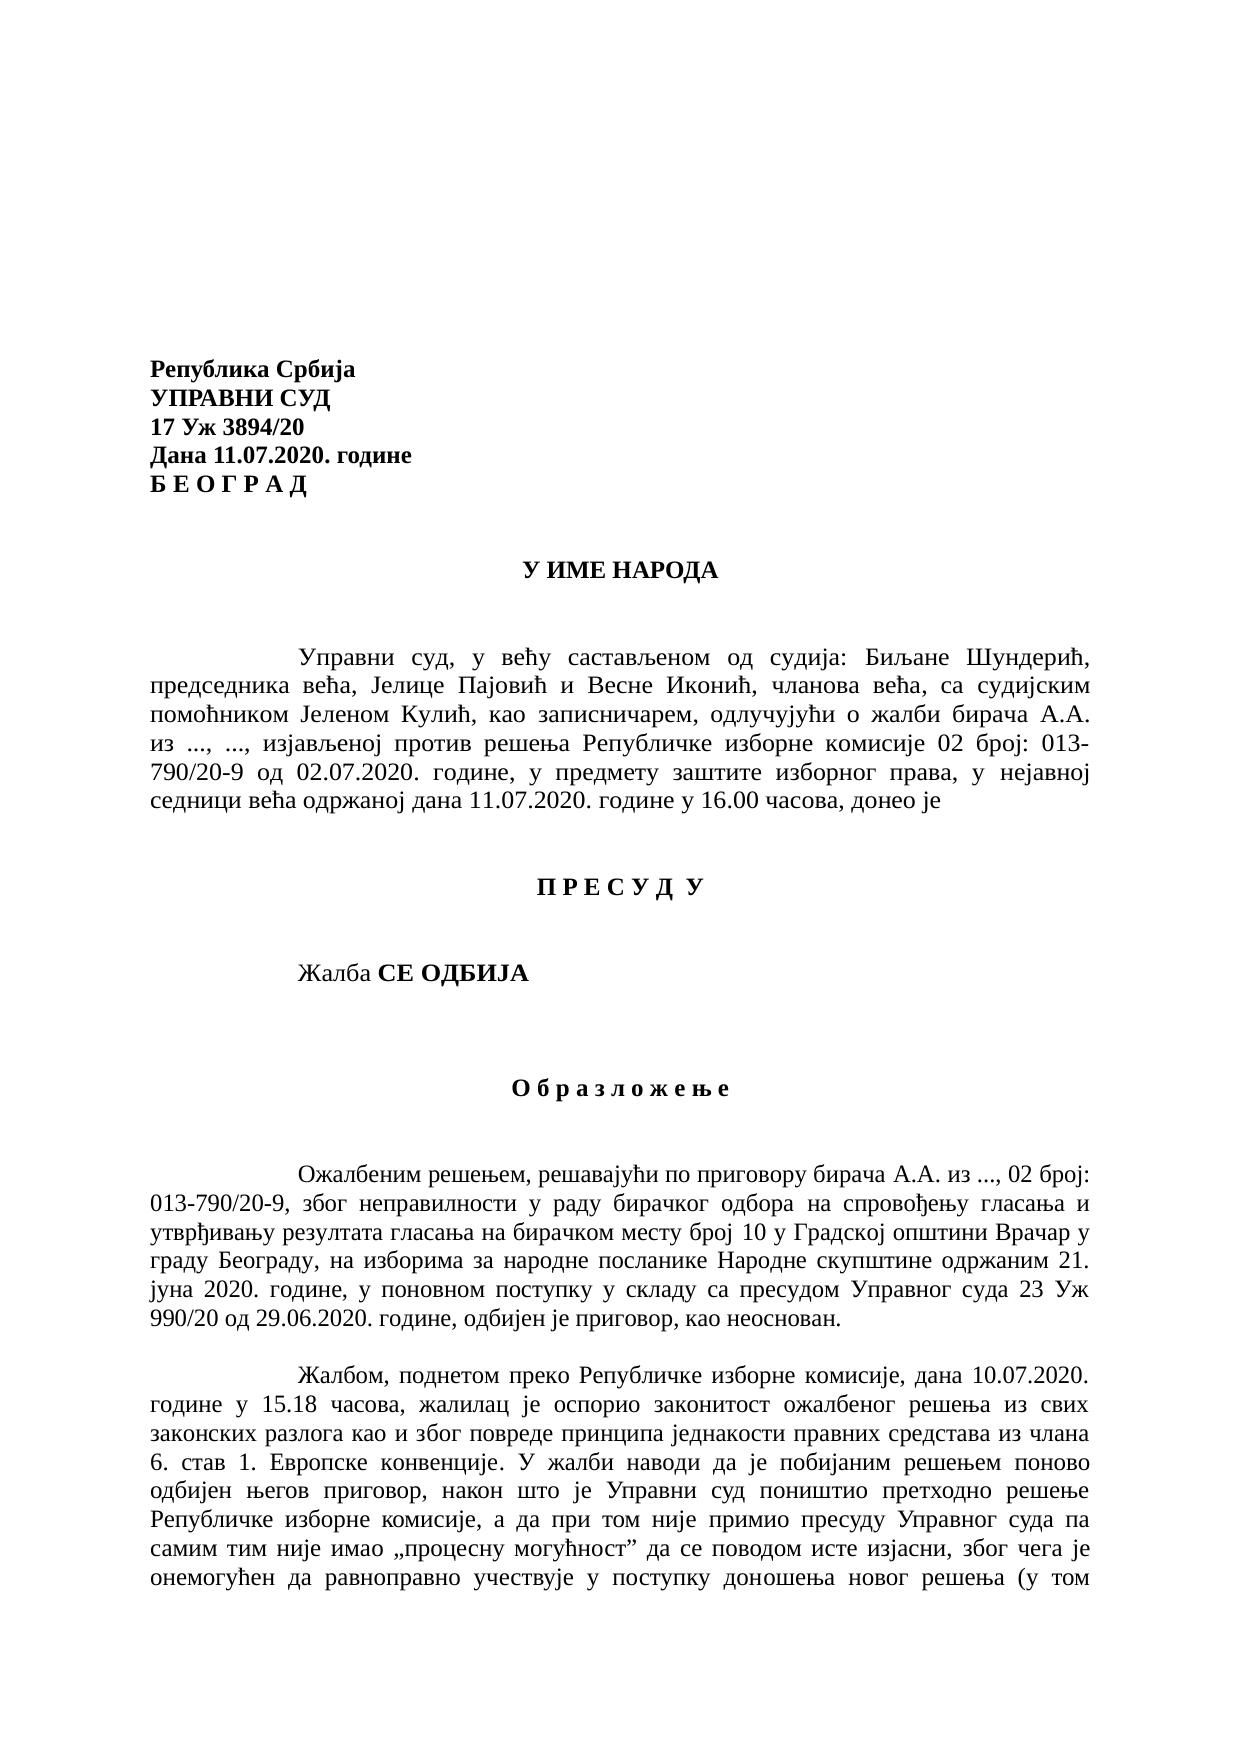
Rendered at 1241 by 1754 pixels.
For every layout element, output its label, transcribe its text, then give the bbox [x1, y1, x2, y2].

text Б Е О Г Р А Д [150, 469, 1090, 498]
text Дана 11.07.2020. године [150, 440, 1090, 469]
text Ожалбеним решењем, решавајући по приговору бирача А.А. из ..., 02 број: 013-790/20-9, због неправилности у раду бирачког одбора на спровођењу гласања и утврђивању резултата гласања на бирачком месту број 10 у Градској општини Врачар у граду Београду, на изборима за народне посланике Народне скупштине одржаним 21. јуна 2020. године, у поновном поступку у складу са пресудом Управног суда 23 Уж 990/20 од 29.06.2020. године, одбијен је приговор, као неоснован. [150, 1159, 1090, 1332]
text Жалба СЕ ОДБИЈА [150, 958, 1090, 987]
text Република Србија [150, 148, 1090, 383]
text 17 Уж 3894/20 [150, 412, 1090, 440]
text У ИМЕ НАРОДА [150, 555, 1090, 584]
text П Р Е С У Д У [150, 872, 1090, 900]
text О б р а з л о ж е њ е [150, 1073, 1090, 1102]
text Управни суд, у већу састављеном од судија: Биљане Шундерић, председника већа, Јелице Пајовић и Весне Иконић, чланова већа, са судијским помоћником Јеленом Кулић, као записничарем, одлучујући о жалби бирача А.А. из ..., ..., изјављеној против решења Републичке изборне комисије 02 број: 013-790/20-9 од 02.07.2020. године, у предмету заштите изборног права, у нејавној седници већа одржаној дана 11.07.2020. године у 16.00 часова, донео је [150, 642, 1090, 814]
text Жалбом, поднетом преко Републичке изборне комисије, дана 10.07.2020. године у 15.18 часова, жалилац је оспорио законитост ожалбеног решења из свих законских разлога као и због повреде принципа једнакости правних средстава из члана 6. став 1. Европске конвенције. У жалби наводи да је побијаним решењем поново одбијен његов приговор, након што је Управни суд поништио претходно решење Републичке изборне комисије, а да при том није примио пресуду Управног суда па самим тим није имао „процесну могућност” да се поводом исте изјасни, због чега је онемогућен да равноправно учествује у поступку доношења новог решења (у том [150, 1360, 1090, 1590]
text УПРАВНИ СУД [150, 383, 1090, 412]
